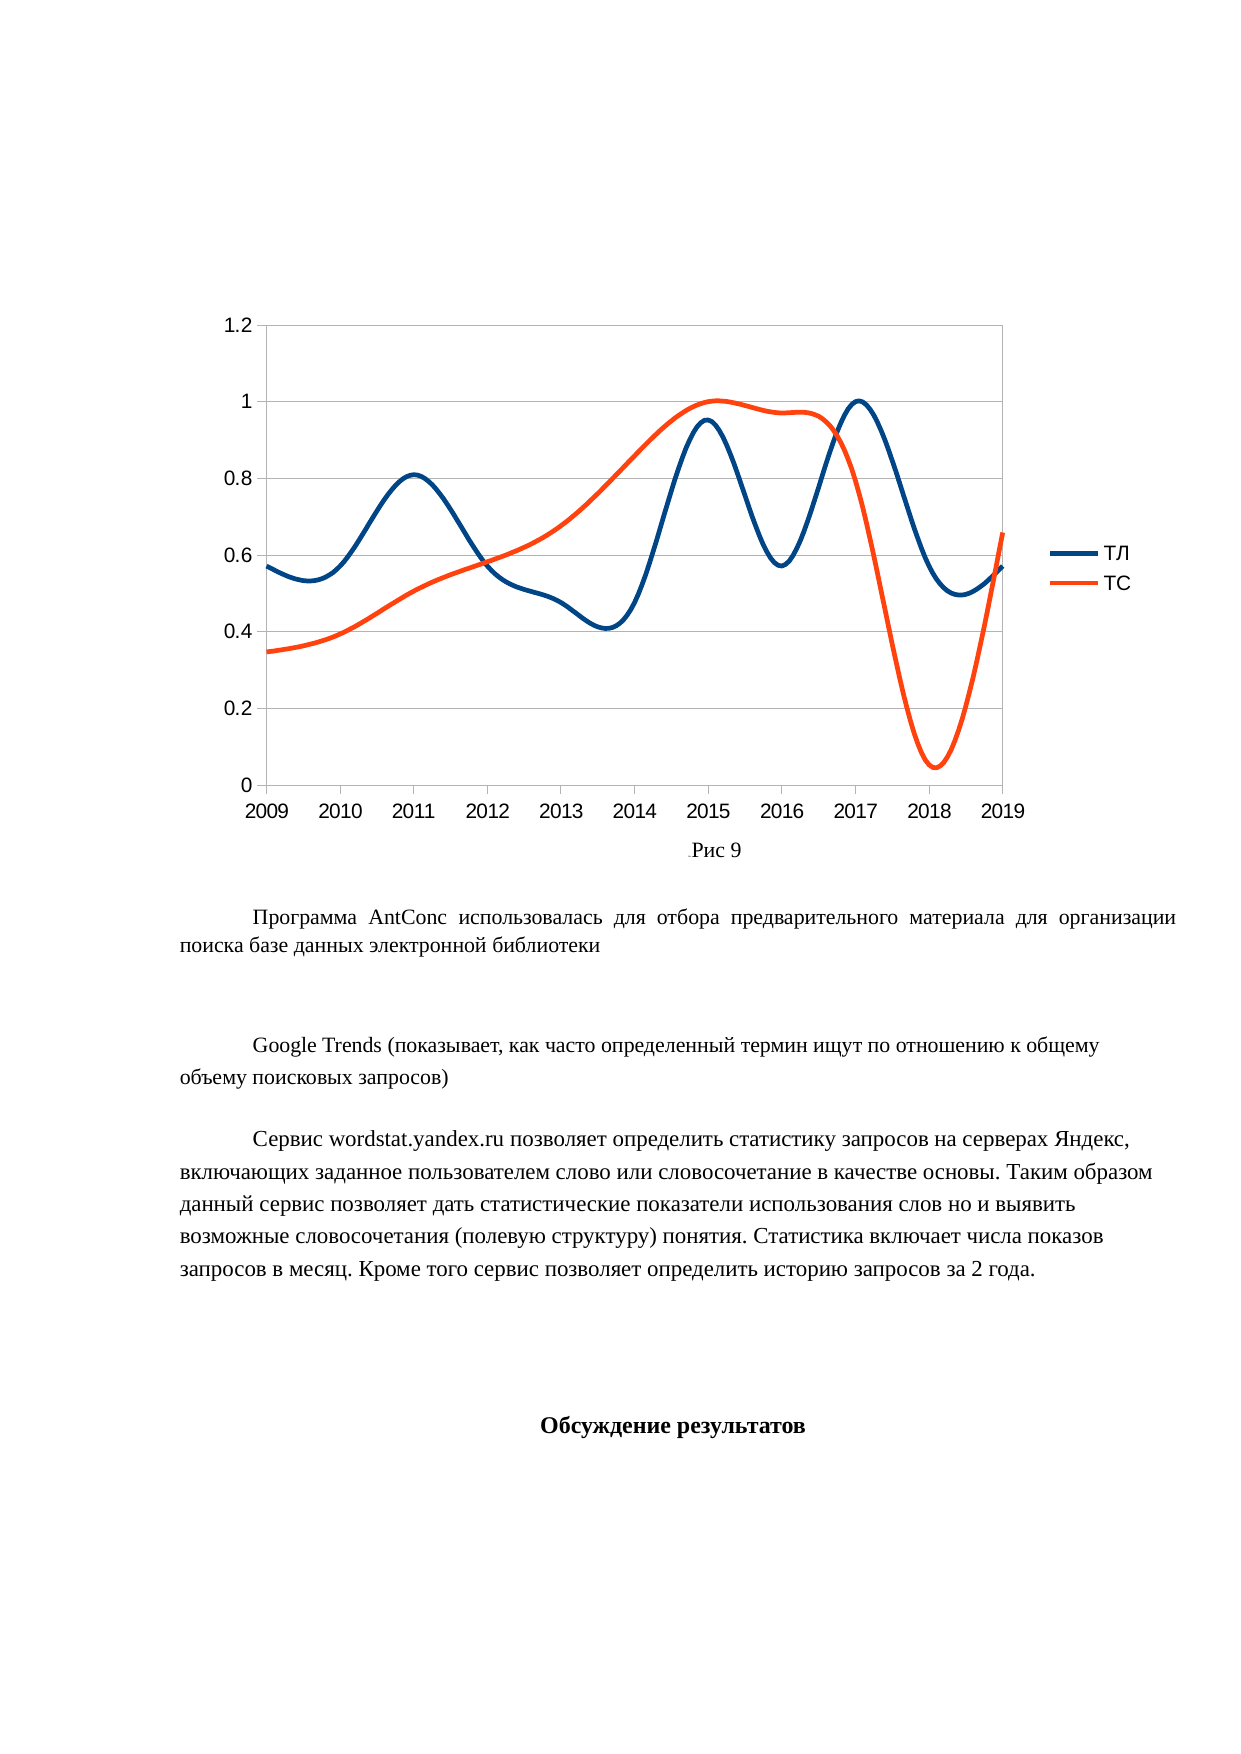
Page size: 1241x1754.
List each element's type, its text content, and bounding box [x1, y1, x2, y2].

text HbcРис 9 [179, 303, 1177, 863]
text Программа AntConc использовалась для отбора предварительного материала для организации поиска базе данных электронной библиотеки [179, 901, 1177, 959]
subtitle Обсуждение результатов [540, 1414, 1177, 1438]
text Google Trends (показывает, как часто определенный термин ищут по отношению к общему объему поисковых запросов) [179, 1027, 1112, 1090]
text Сервис wordstat.yandex.ru позволяет определить статистику запросов на серверах Яндекс, включающих заданное пользователем слово или словосочетание в качестве основы. Таким образом данный сервис позволяет дать статистические показатели использования слов но и выявить возможные словосочетания (полевую структуру) понятия. Статистика включает числа показов запросов в месяц. Кроме того сервис позволяет определить историю запросов за 2 года. [179, 1121, 1173, 1282]
